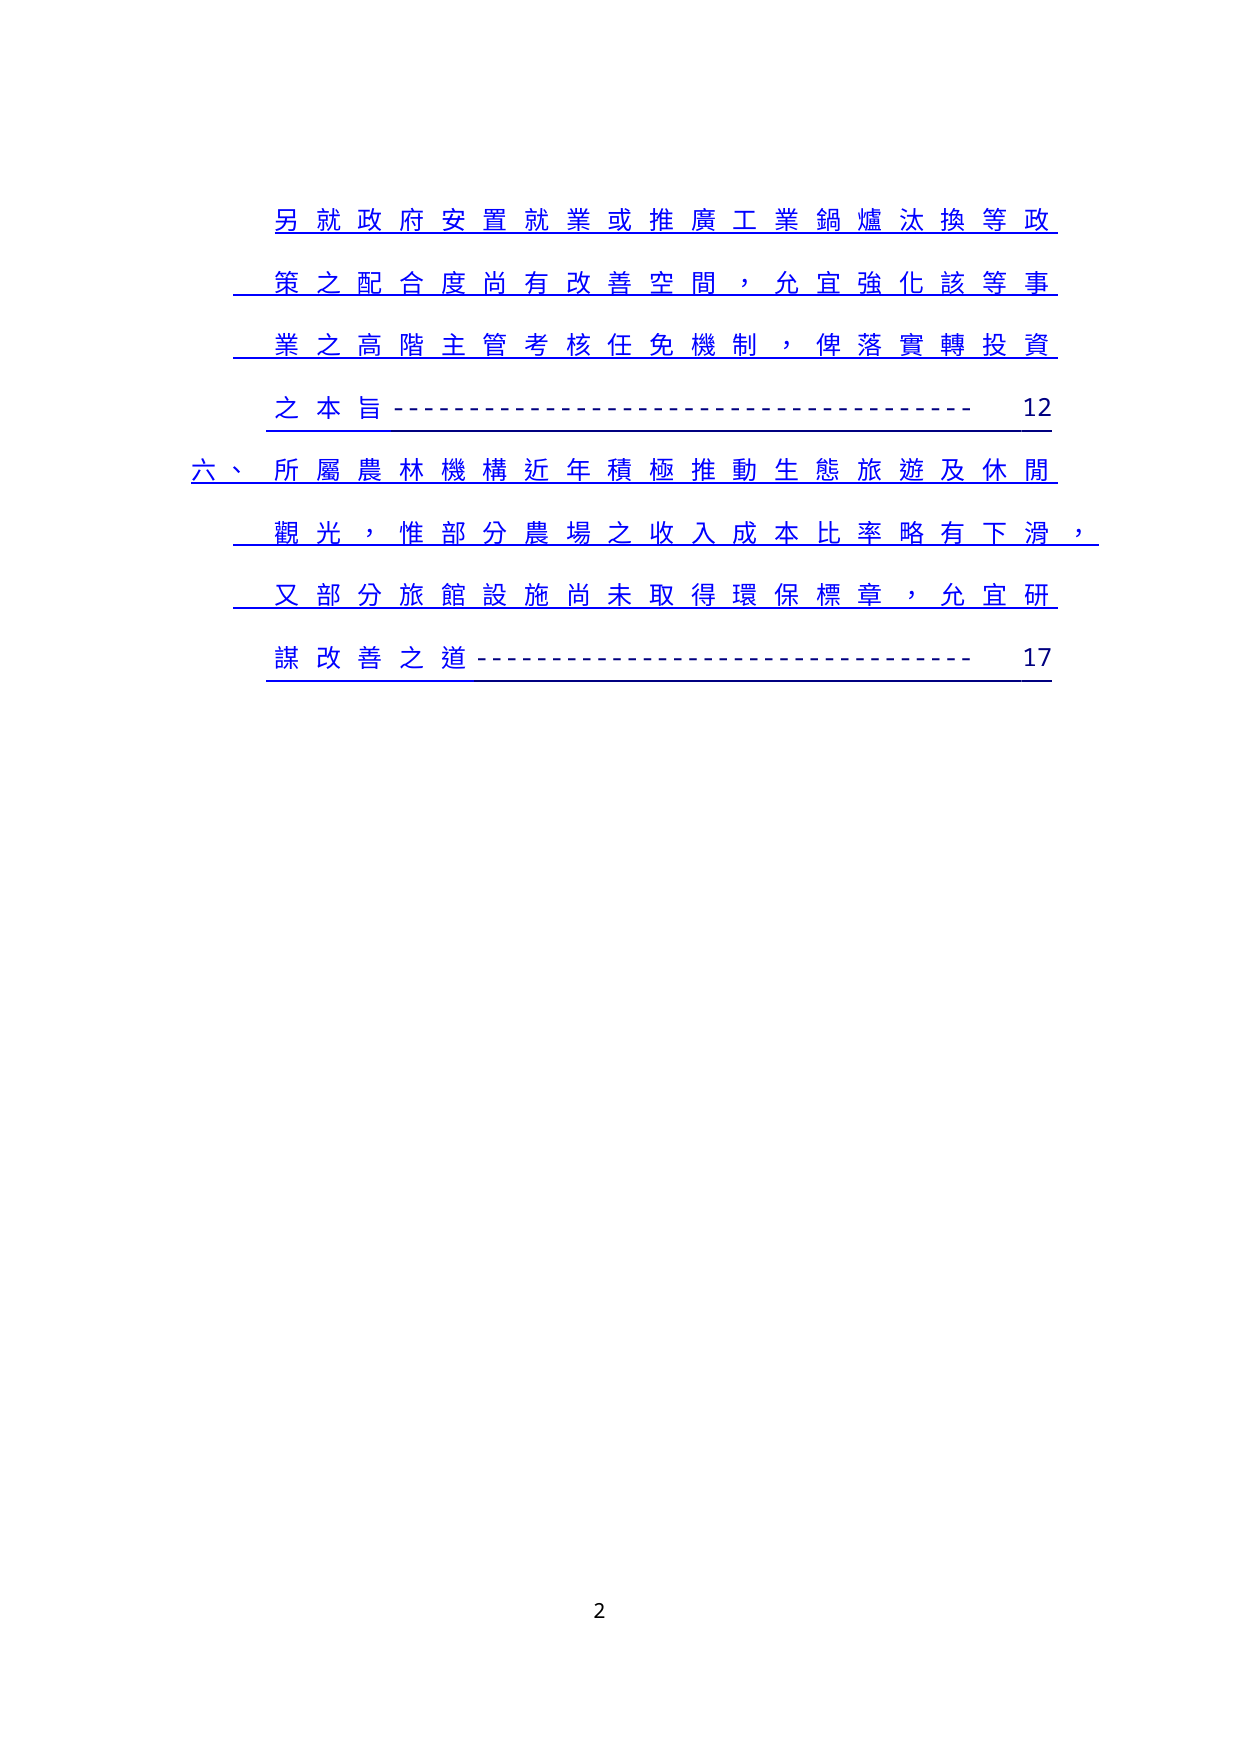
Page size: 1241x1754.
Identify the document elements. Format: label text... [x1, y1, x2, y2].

text 六、所屬農林機構近年積極推動生態旅遊及休閒觀光，惟部分農場之收入成本比率略有下滑，又部分旅館設施尚未取得環保標章，允宜研謀改善之道 17 [183, 427, 1058, 677]
text 五、部分具寡占地位之轉投資事業營運績效不彰，另就政府安置就業或推廣工業鍋爐汰換等政策之配合度尚有改善空間，允宜強化該等事業之高階主管考核任免機制，俾落實轉投資之本旨 12 [183, 177, 1058, 427]
